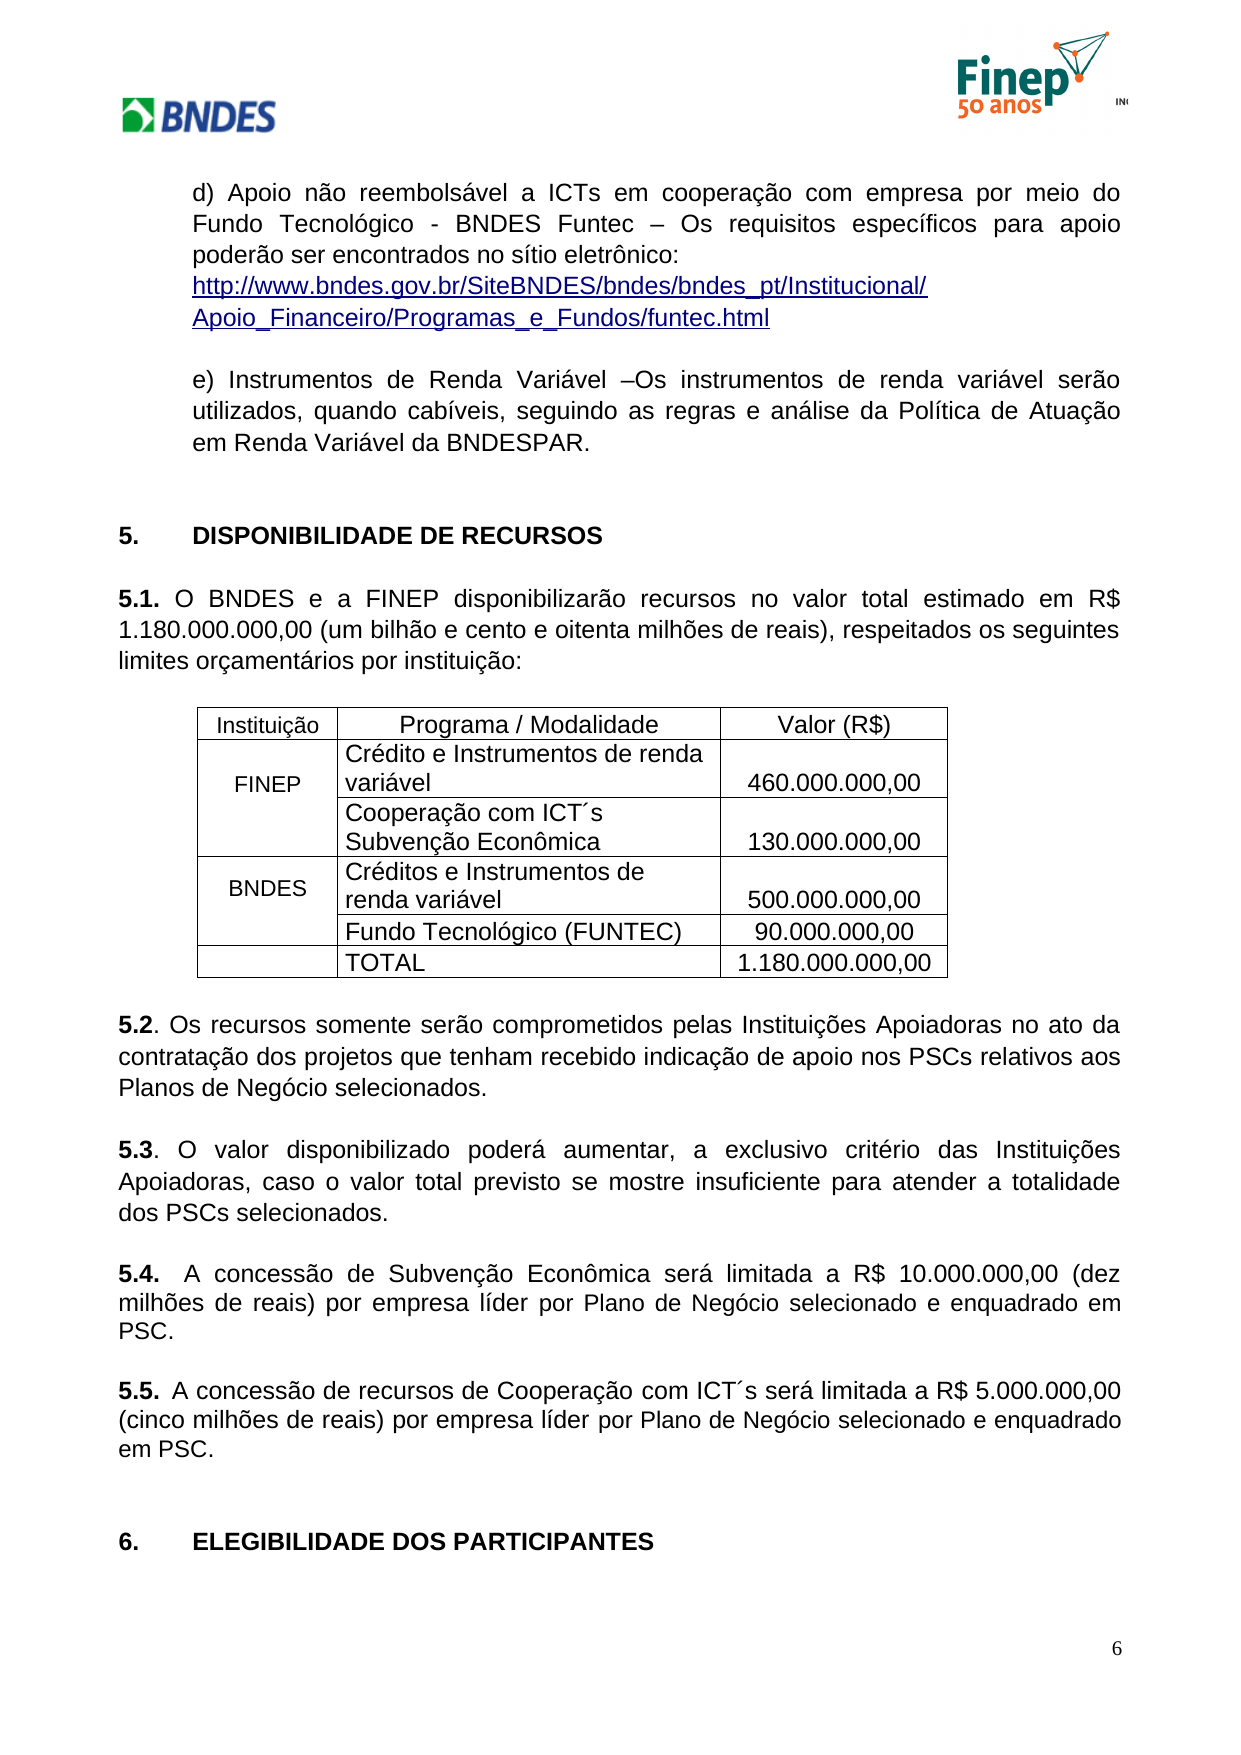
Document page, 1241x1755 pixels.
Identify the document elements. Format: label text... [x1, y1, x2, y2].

table_cell 90.000.000,00 [721, 915, 947, 945]
text e) Instrumentos de Renda Variável –Os instrumentos de renda variável serão utilizados, quando cabíveis, seguindo as regras e análise da Política de Atuação em Renda Variável da BNDESPAR. [192, 363, 1122, 457]
table_header Instituição [198, 708, 337, 738]
table_cell 500.000.000,00 [721, 857, 947, 914]
table_cell 460.000.000,00 [721, 740, 947, 797]
list ELEGIBILIDADE DOS PARTICIPANTES [118, 1525, 1122, 1556]
table_cell Cooperação com ICT´s Subvenção Econômica [338, 798, 720, 856]
text http://www.bndes.gov.br/SiteBNDES/bndes/bndes_pt/Institucional/Apoio_Financeiro/Programas_e_Fundos/funtec.html [192, 270, 1122, 332]
table_header Programa / Modalidade [338, 708, 720, 738]
text d) Apoio não reembolsável a ICTs em cooperação com empresa por meio do Fundo Tecnológico - BNDES Funtec – Os requisitos específicos para apoio poderão ser encontrados no sítio eletrônico: [192, 176, 1122, 270]
table_cell 1.180.000.000,00 [721, 946, 947, 977]
table_cell Fundo Tecnológico (FUNTEC) [338, 915, 720, 945]
text 5.2. Os recursos somente serão comprometidos pelas Instituições Apoiadoras no ato da contratação dos projetos que tenham recebido indicação de apoio nos PSCs relativos aos Planos de Negócio selecionados. [118, 1009, 1122, 1103]
text 5.5. A concessão de recursos de Cooperação com ICT´s será limitada a R$ 5.000.000,00 (cinco milhões de reais) por empresa líder por Plano de Negócio selecionado e enquadrado em PSC. [118, 1376, 1122, 1463]
table_cell TOTAL [338, 946, 720, 977]
table_cell Crédito e Instrumentos de renda variável [338, 740, 720, 797]
table_cell [198, 946, 337, 977]
table_header Valor (R$) [721, 708, 947, 738]
table_cell BNDES [198, 857, 337, 945]
table_cell Créditos e Instrumentos de renda variável [338, 857, 720, 914]
table_cell 130.000.000,00 [721, 798, 947, 856]
table_cell FINEP [198, 740, 337, 856]
text 5.1. O BNDES e a FINEP disponibilizarão recursos no valor total estimado em R$ 1.180.000.000,00 (um bilhão e cento e oitenta milhões de reais), respeitados os seguintes limites orçamentários por instituição: [118, 582, 1122, 676]
list DISPONIBILIDADE DE RECURSOS [118, 520, 1122, 551]
text 5.4. A concessão de Subvenção Econômica será limitada a R$ 10.000.000,00 (dez milhões de reais) por empresa líder por Plano de Negócio selecionado e enquadrado em PSC. [118, 1259, 1122, 1345]
text 5.3. O valor disponibilizado poderá aumentar, a exclusivo critério das Instituições Apoiadoras, caso o valor total previsto se mostre insuficiente para atender a totalidade dos PSCs selecionados. [118, 1134, 1122, 1228]
